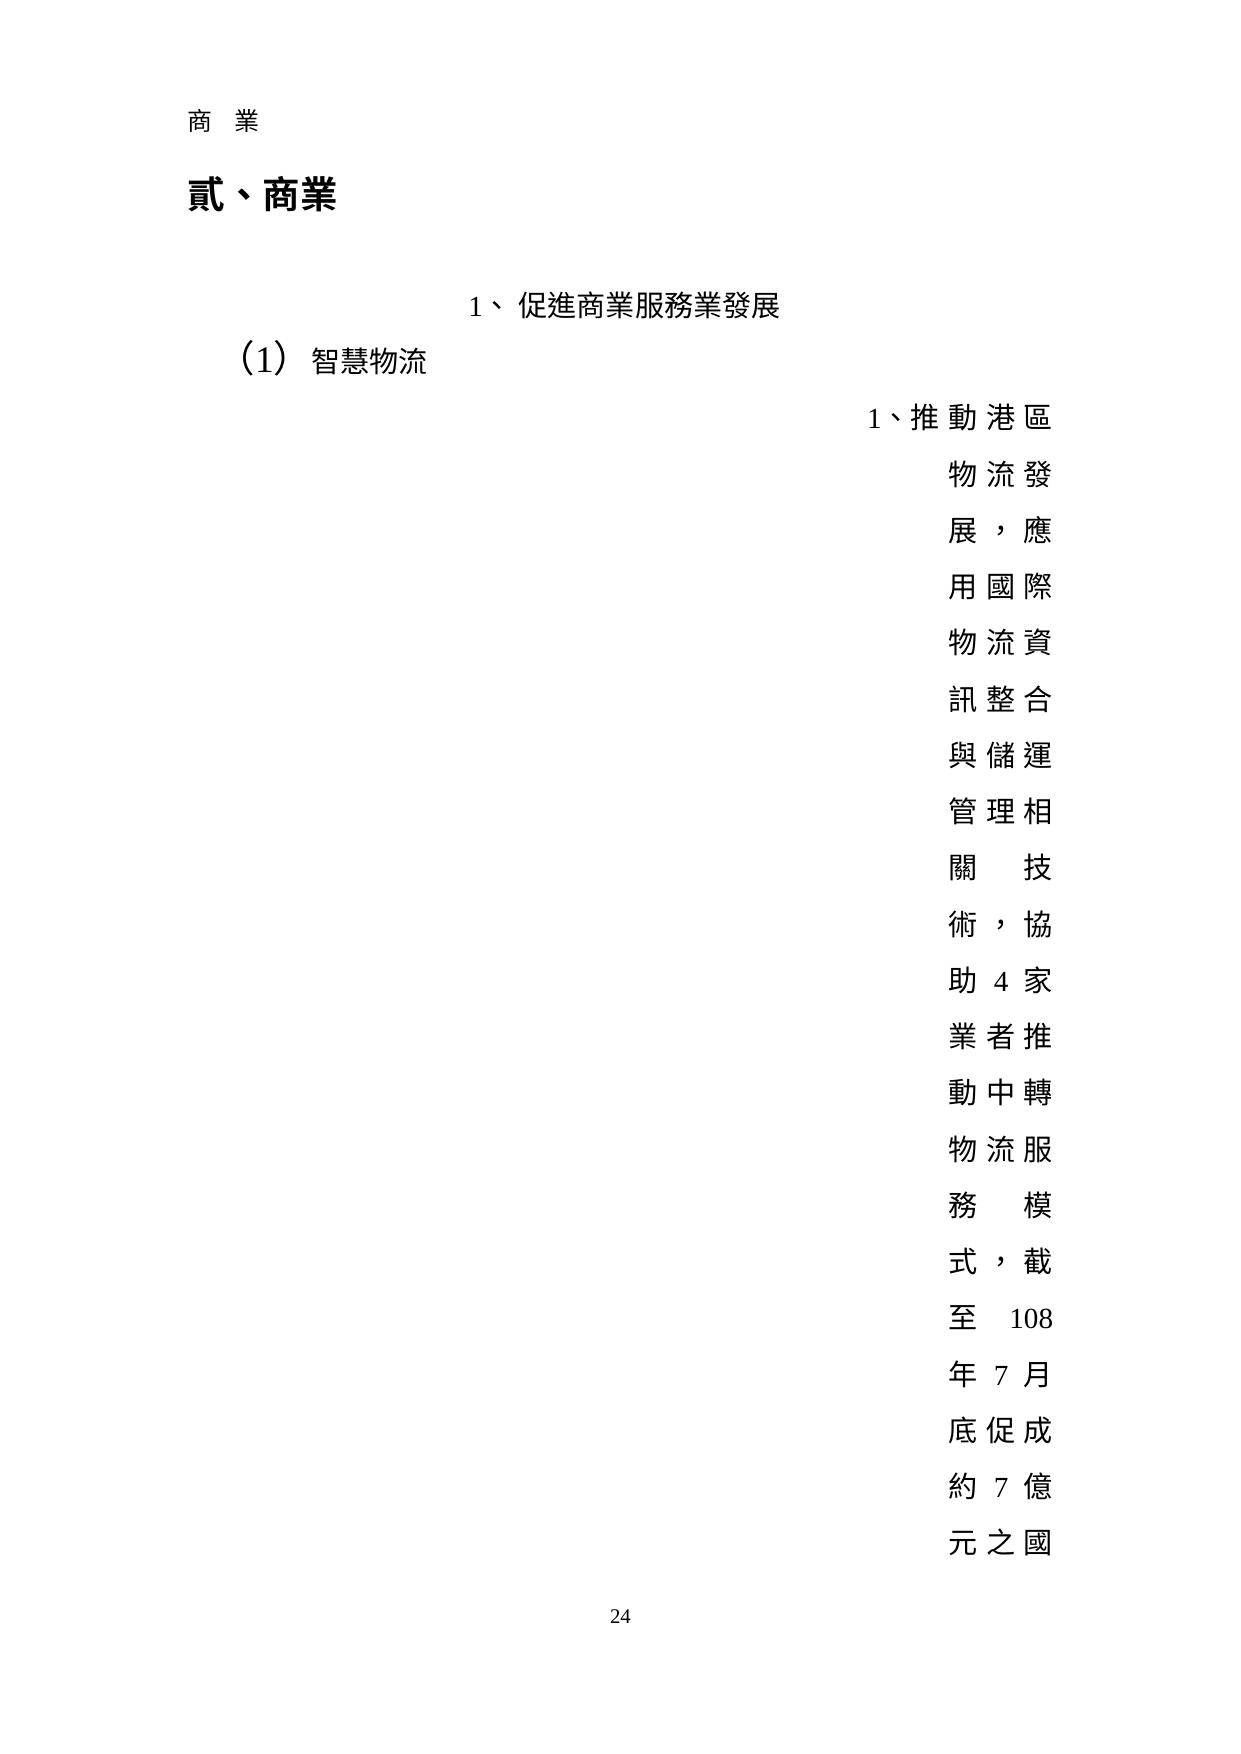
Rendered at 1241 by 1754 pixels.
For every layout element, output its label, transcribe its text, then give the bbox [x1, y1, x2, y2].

list 推動港區物流發展，應用國際物流資訊整合與儲運管理相關技術，協助4家業者推動中轉物流服務模式，截至108年7月底促成約7億元之國 [867, 384, 1053, 1565]
list 促進商業服務業發展 [468, 271, 1053, 327]
list 智慧物流 [217, 327, 1053, 384]
subtitle 貳、商業 [187, 164, 1053, 220]
